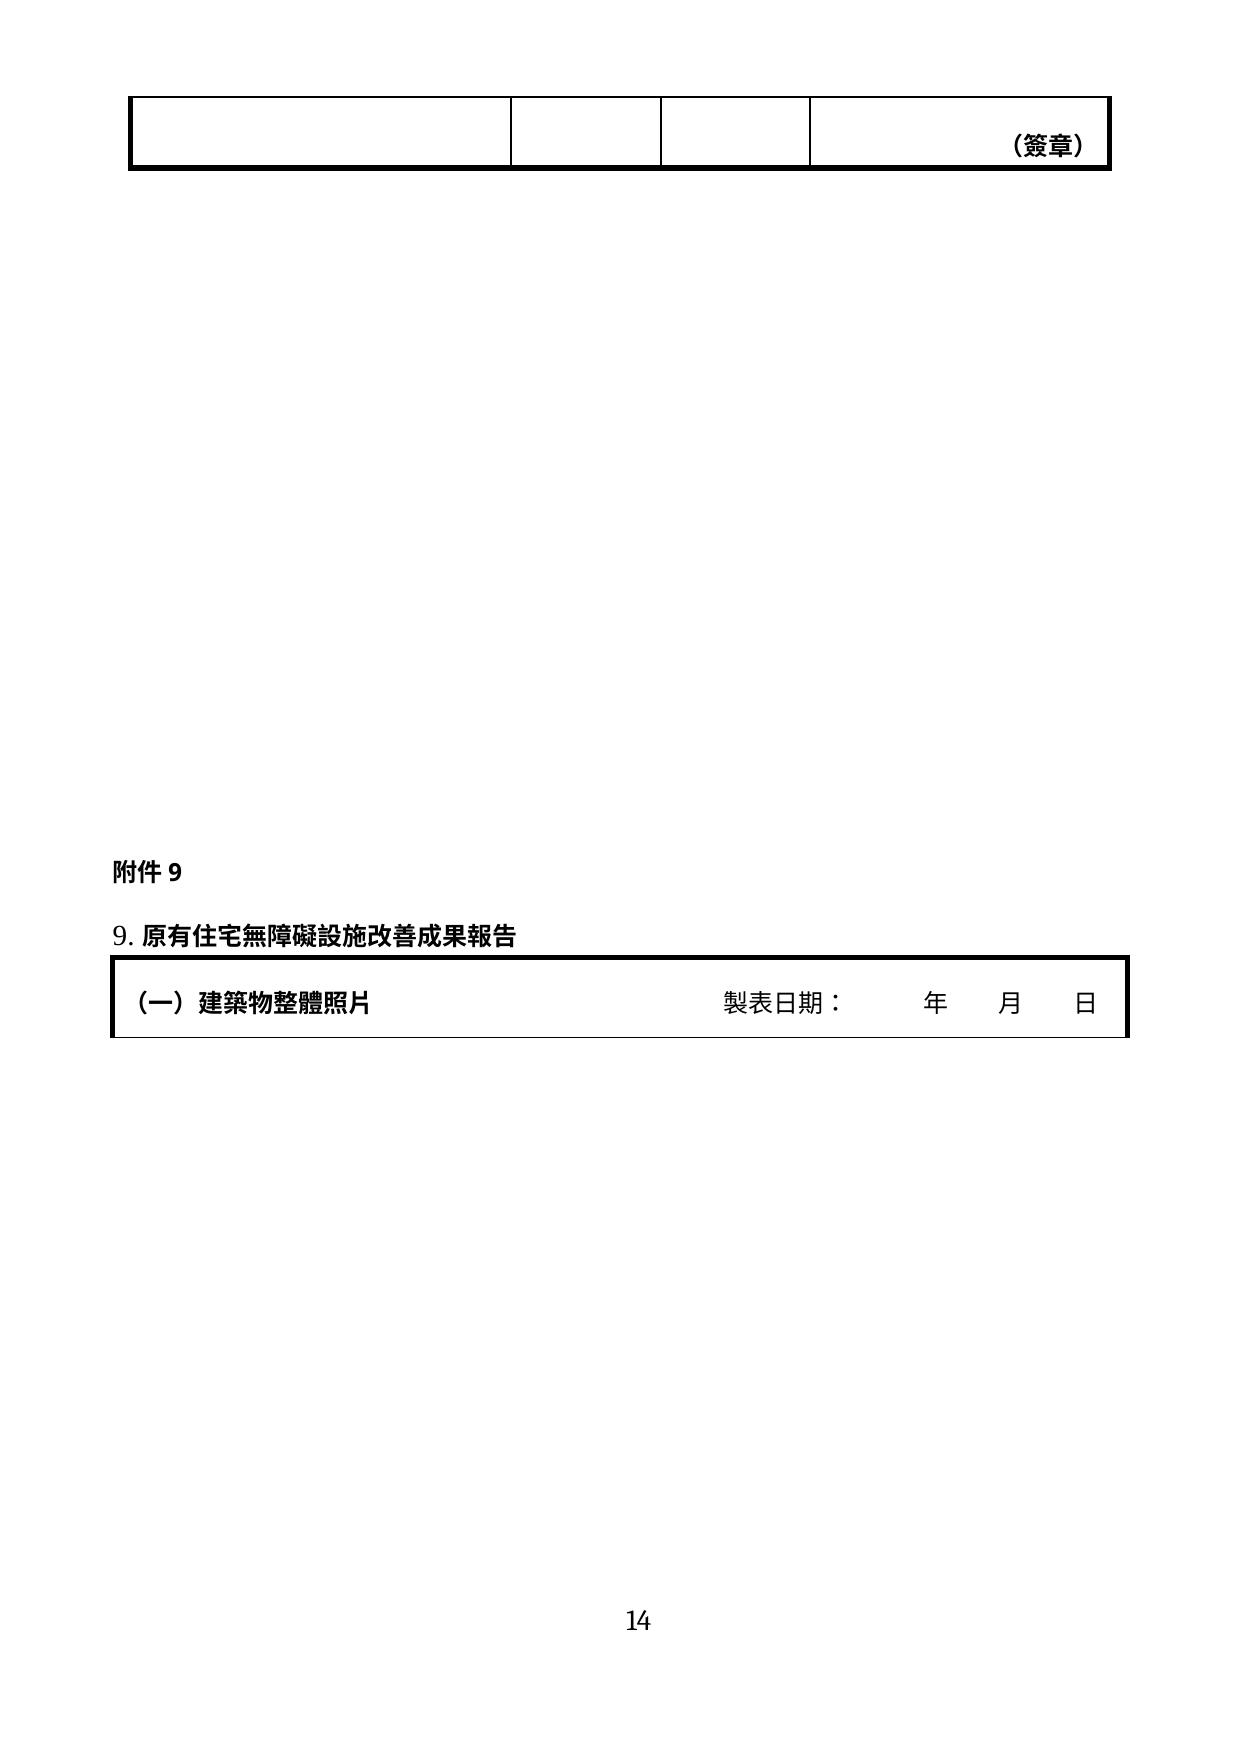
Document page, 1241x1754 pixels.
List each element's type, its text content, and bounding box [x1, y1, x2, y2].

list 原有住宅無障礙設施改善成果報告 [112, 893, 1128, 955]
table_header （一）建築物整體照片 製表日期： 年 月 日 [115, 960, 1125, 1037]
table_cell [512, 98, 660, 165]
table_cell （簽章） [811, 98, 1107, 165]
table_cell [662, 98, 809, 165]
table_cell [133, 98, 510, 165]
text 附件9 [112, 830, 1128, 893]
